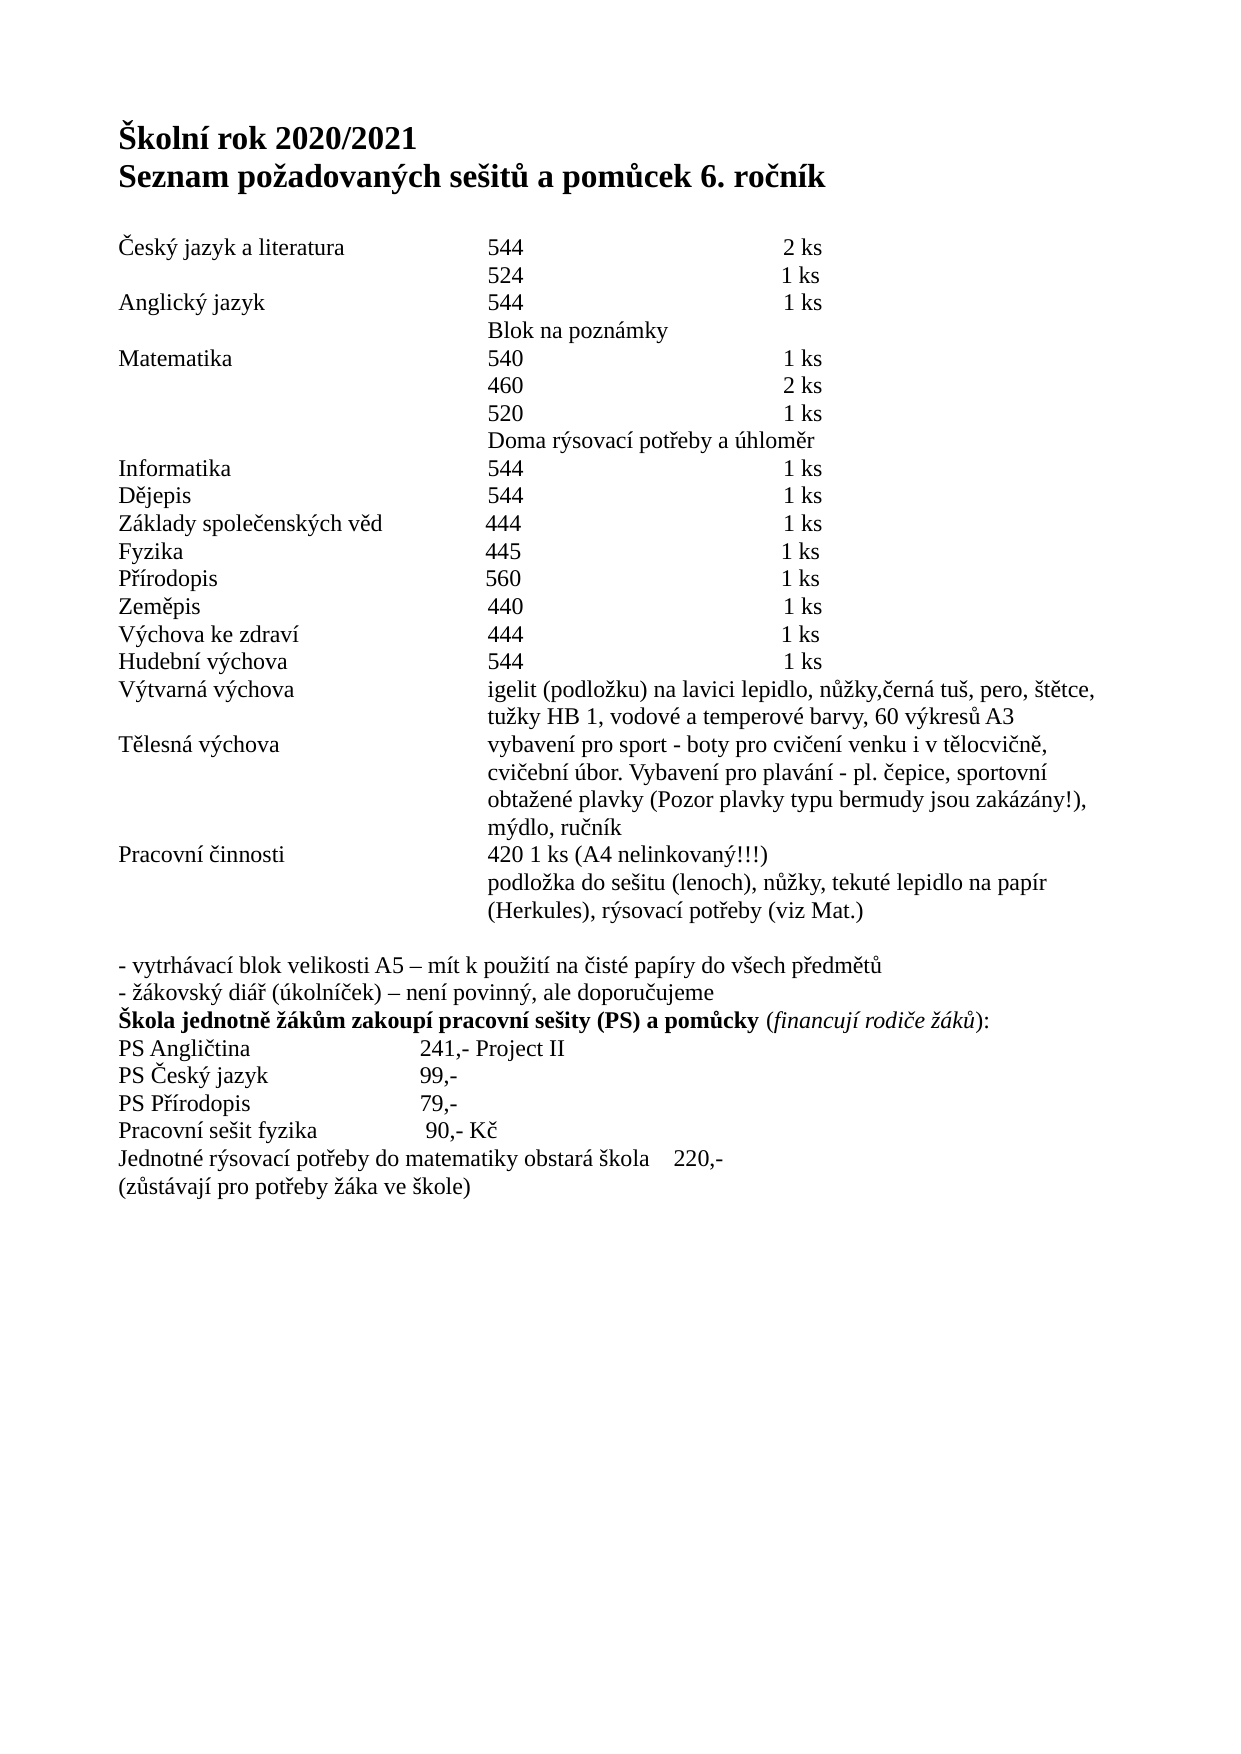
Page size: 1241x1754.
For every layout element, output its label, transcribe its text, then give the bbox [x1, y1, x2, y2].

text Pracovní sešit fyzika 90,- Kč [118, 1116, 1122, 1144]
text PS Český jazyk 99,- [118, 1061, 1122, 1089]
text podložka do sešitu (lenoch), nůžky, tekuté lepidlo na papír (Herkules), rýsovací potřeby (viz Mat.) [118, 868, 1122, 923]
text PS Přírodopis 79,- [118, 1089, 1122, 1116]
text Fyzika 445 1 ks [118, 537, 1122, 564]
text - vytrhávací blok velikosti A5 – mít k použití na čisté papíry do všech předmětů [118, 951, 1122, 978]
text Zeměpis 440 1 ks [118, 592, 1122, 619]
text 524 1 ks [118, 261, 1122, 288]
text Jednotné rýsovací potřeby do matematiky obstará škola 220,- [118, 1144, 1122, 1172]
text Škola jednotně žákům zakoupí pracovní sešity (PS) a pomůcky (financují rodiče žáků): [118, 1006, 1122, 1034]
text 520 1 ks [118, 399, 1122, 426]
text Blok na poznámky [118, 316, 1122, 343]
text Hudební výchova 544 1 ks [118, 647, 1122, 675]
text 460 2 ks [118, 371, 1122, 399]
text Výtvarná výchova igelit (podložku) na lavici lepidlo, nůžky,černá tuš, pero, štětce, tužky HB 1, vodové a temperové barvy, 60 výkresů A3 [118, 675, 1122, 730]
text Matematika 540 1 ks [118, 343, 1122, 371]
text Seznam požadovaných sešitů a pomůcek 6. ročník [118, 156, 1122, 195]
text (zůstávají pro potřeby žáka ve škole) [118, 1172, 1122, 1199]
text Tělesná výchova vybavení pro sport - boty pro cvičení venku i v tělocvičně, cvičební úbor. Vybavení pro plavání - pl. čepice, sportovní obtažené plavky (Pozor plavky typu bermudy jsou zakázány!), mýdlo, ručník [118, 730, 1122, 840]
text Základy společenských věd 444 1 ks [118, 509, 1122, 537]
text Dějepis 544 1 ks [118, 482, 1122, 509]
text Školní rok 2020/2021 [118, 118, 1122, 156]
text PS Angličtina 241,- Project II [118, 1034, 1122, 1061]
text Výchova ke zdraví 444 1 ks [118, 619, 1122, 647]
text Přírodopis 560 1 ks [118, 564, 1122, 592]
text Český jazyk a literatura 544 2 ks [118, 233, 1122, 261]
text Doma rýsovací potřeby a úhloměr [118, 426, 1122, 454]
text Informatika 544 1 ks [118, 454, 1122, 482]
text - žákovský diář (úkolníček) – není povinný, ale doporučujeme [118, 978, 1122, 1006]
text Pracovní činnosti 420 1 ks (A4 nelinkovaný!!!) [118, 840, 1122, 868]
text Anglický jazyk 544 1 ks [118, 288, 1122, 316]
